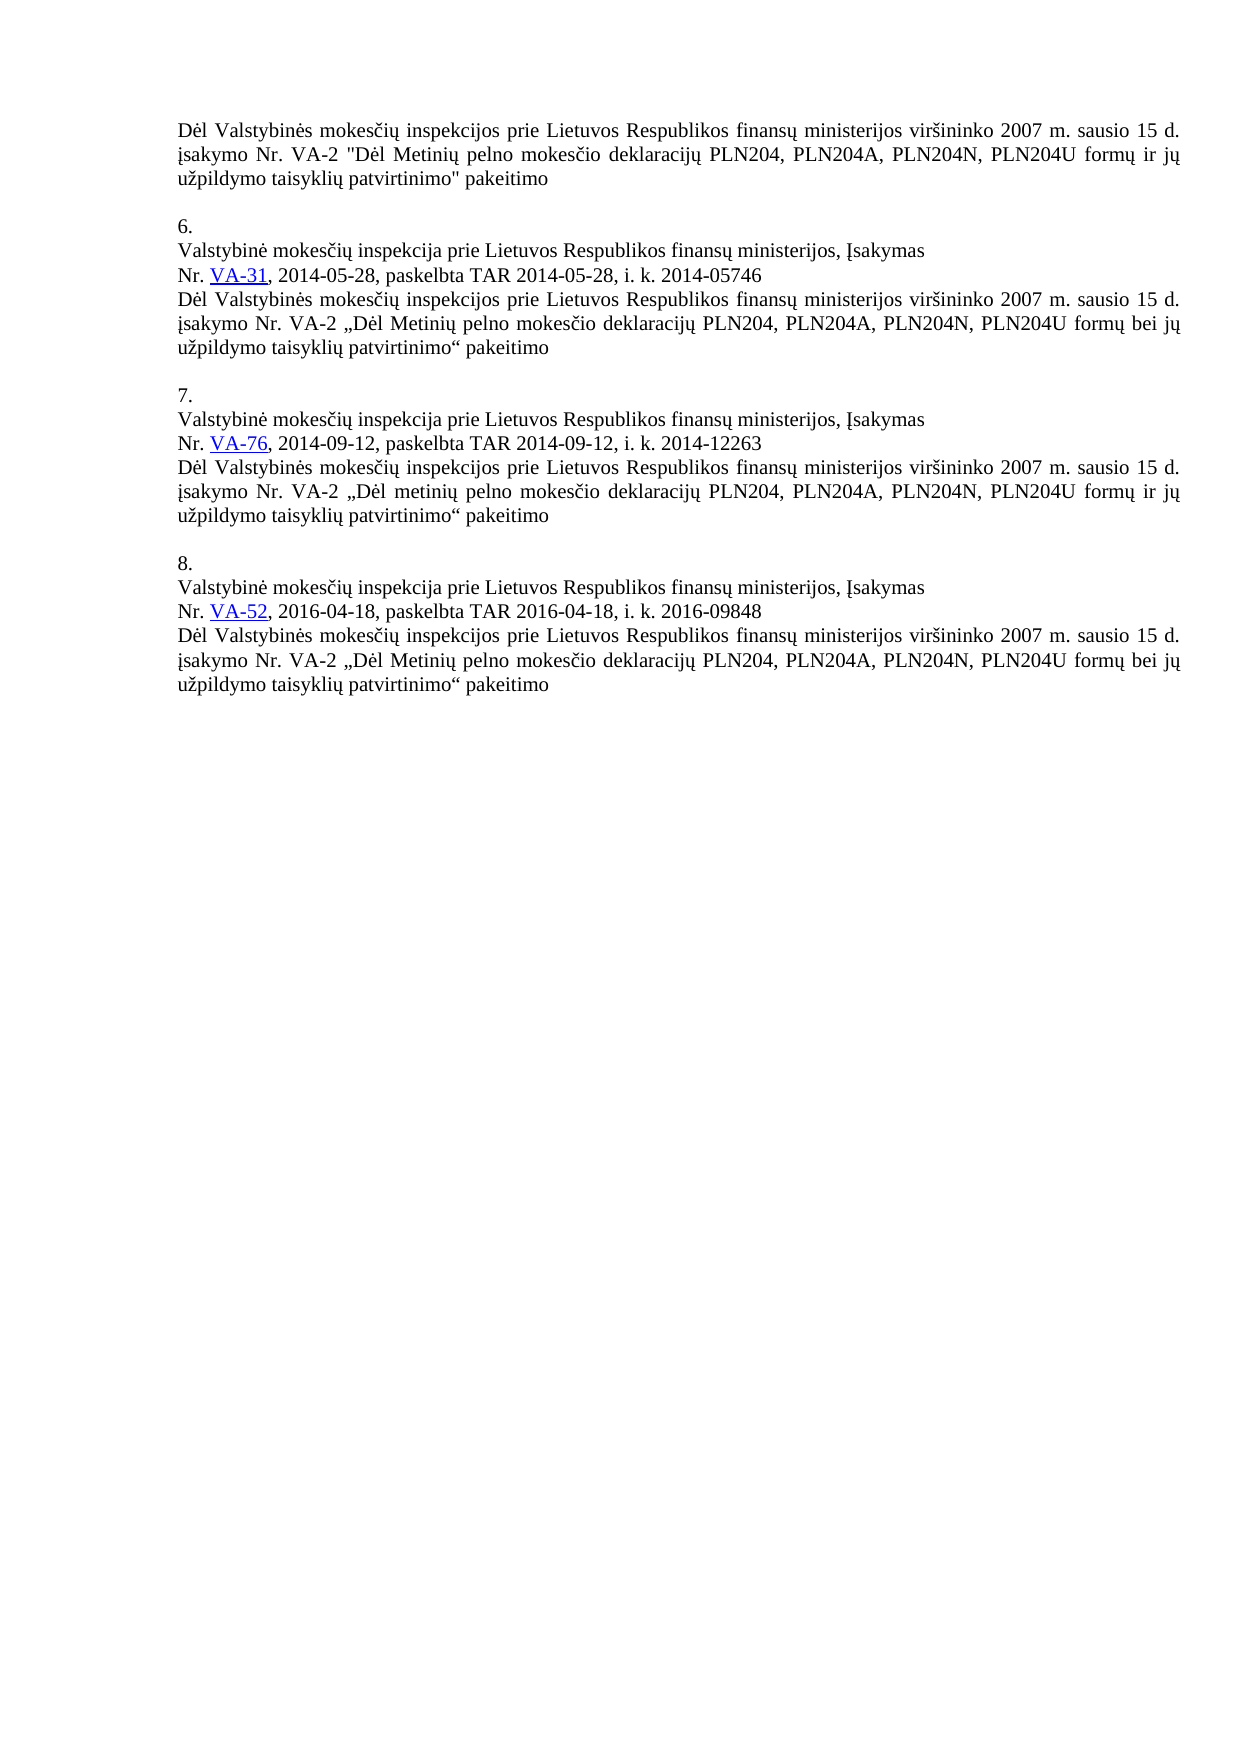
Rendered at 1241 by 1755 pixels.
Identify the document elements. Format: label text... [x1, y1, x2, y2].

text 7. [177, 383, 1181, 407]
text Nr. VA-31, 2014-05-28, paskelbta TAR 2014-05-28, i. k. 2014-05746 [177, 262, 1181, 287]
text Dėl Valstybinės mokesčių inspekcijos prie Lietuvos Respublikos finansų ministerijos viršininko 2007 m. sausio 15 d. įsakymo Nr. VA-2 "Dėl Metinių pelno mokesčio deklaracijų PLN204, PLN204A, PLN204N, PLN204U formų ir jų užpildymo taisyklių patvirtinimo" pakeitimo [177, 118, 1181, 190]
text Valstybinė mokesčių inspekcija prie Lietuvos Respublikos finansų ministerijos, Įsakymas [177, 575, 1181, 599]
text Dėl Valstybinės mokesčių inspekcijos prie Lietuvos Respublikos finansų ministerijos viršininko 2007 m. sausio 15 d. įsakymo Nr. VA-2 „Dėl metinių pelno mokesčio deklaracijų PLN204, PLN204A, PLN204N, PLN204U formų ir jų užpildymo taisyklių patvirtinimo“ pakeitimo [177, 455, 1181, 527]
text Nr. VA-76, 2014-09-12, paskelbta TAR 2014-09-12, i. k. 2014-12263 [177, 431, 1181, 455]
text Dėl Valstybinės mokesčių inspekcijos prie Lietuvos Respublikos finansų ministerijos viršininko 2007 m. sausio 15 d. įsakymo Nr. VA-2 „Dėl Metinių pelno mokesčio deklaracijų PLN204, PLN204A, PLN204N, PLN204U formų bei jų užpildymo taisyklių patvirtinimo“ pakeitimo [177, 287, 1181, 359]
text 8. [177, 551, 1181, 575]
text Dėl Valstybinės mokesčių inspekcijos prie Lietuvos Respublikos finansų ministerijos viršininko 2007 m. sausio 15 d. įsakymo Nr. VA-2 „Dėl Metinių pelno mokesčio deklaracijų PLN204, PLN204A, PLN204N, PLN204U formų bei jų užpildymo taisyklių patvirtinimo“ pakeitimo [177, 623, 1181, 696]
text Valstybinė mokesčių inspekcija prie Lietuvos Respublikos finansų ministerijos, Įsakymas [177, 407, 1181, 431]
text Valstybinė mokesčių inspekcija prie Lietuvos Respublikos finansų ministerijos, Įsakymas [177, 238, 1181, 262]
text 6. [177, 214, 1181, 238]
text Nr. VA-52, 2016-04-18, paskelbta TAR 2016-04-18, i. k. 2016-09848 [177, 599, 1181, 623]
